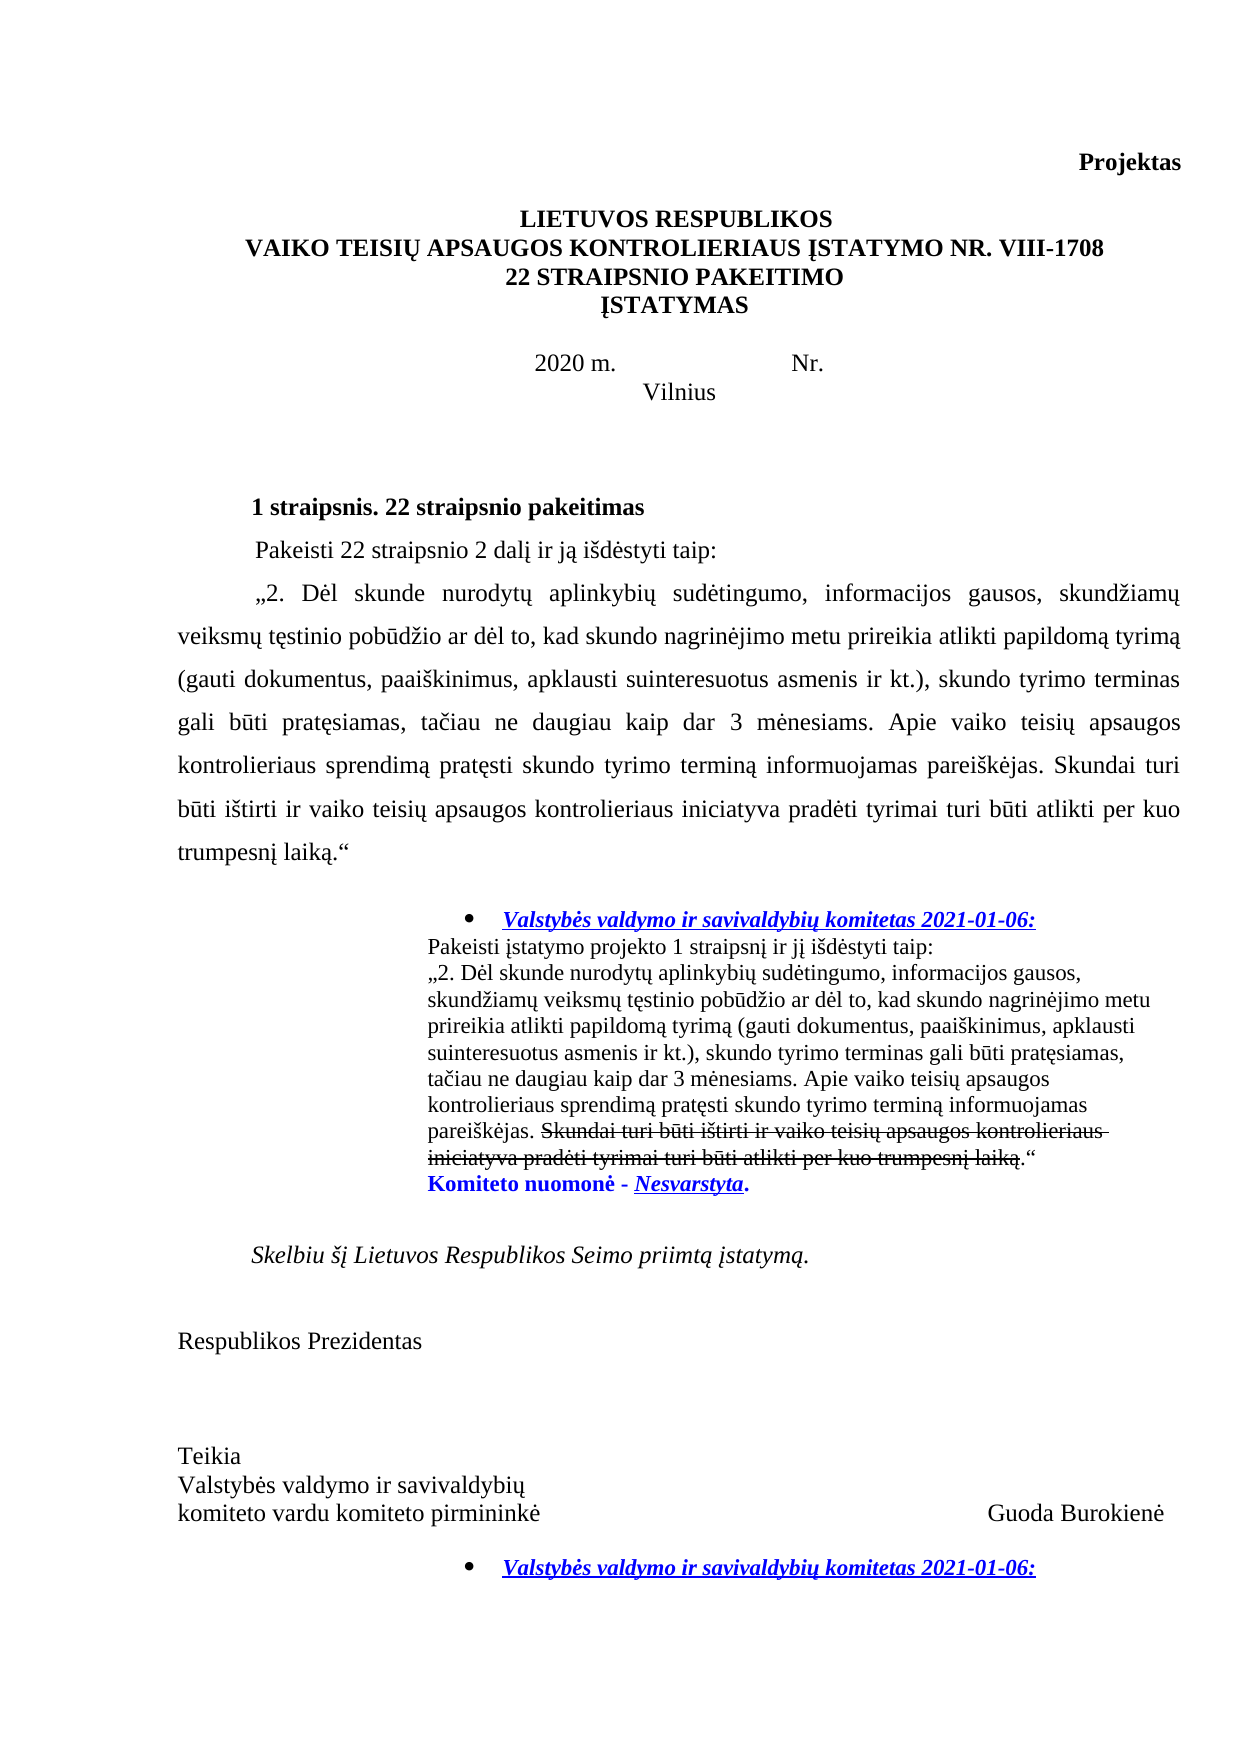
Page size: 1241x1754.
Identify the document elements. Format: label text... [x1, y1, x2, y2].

text 2020 m. Nr. [177, 348, 1181, 377]
text Valstybės valdymo ir savivaldybių [177, 1470, 1181, 1498]
text Pakeisti įstatymo projekto 1 straipsnį ir jį išdėstyti taip: [427, 933, 1181, 959]
list Valstybės valdymo ir savivaldybių komitetas 2021-01-06: [465, 1554, 1181, 1580]
text „2. Dėl skunde nurodytų aplinkybių sudėtingumo, informacijos gausos, skundžiamų veiksmų tęstinio pobūdžio ar dėl to, kad skundo nagrinėjimo metu prireikia atlikti papildomą tyrimą (gauti dokumentus, paaiškinimus, apklausti suinteresuotus asmenis ir kt.), skundo tyrimo terminas gali būti pratęsiamas, tačiau ne daugiau kaip dar 3 mėnesiams. Apie vaiko teisių apsaugos kontrolieriaus sprendimą pratęsti skundo tyrimo terminą informuojamas pareiškėjas. Skundai turi būti ištirti ir vaiko teisių apsaugos kontrolieriaus iniciatyva pradėti tyrimai turi būti atlikti per kuo trumpesnį laiką.“ [177, 578, 1181, 866]
text „2. Dėl skunde nurodytų aplinkybių sudėtingumo, informacijos gausos, skundžiamų veiksmų tęstinio pobūdžio ar dėl to, kad skundo nagrinėjimo metu prireikia atlikti papildomą tyrimą (gauti dokumentus, paaiškinimus, apklausti suinteresuotus asmenis ir kt.), skundo tyrimo terminas gali būti pratęsiamas, tačiau ne daugiau kaip dar 3 mėnesiams. Apie vaiko teisių apsaugos kontrolieriaus sprendimą pratęsti skundo tyrimo terminą informuojamas pareiškėjas. Skundai turi būti ištirti ir vaiko teisių apsaugos kontrolieriaus iniciatyva pradėti tyrimai turi būti atlikti per kuo trumpesnį laiką.“ [427, 959, 1181, 1170]
text Projektas [177, 147, 1181, 176]
text Skelbiu šį Lietuvos Respublikos Seimo priimtą įstatymą. [177, 1240, 1181, 1268]
text Komiteto nuomonė - Nesvarstyta. [427, 1170, 1181, 1197]
text Respublikos Prezidentas [177, 1326, 1181, 1355]
text ĮSTATYMAS [177, 291, 1178, 319]
text VAIKO TEISIŲ APSAUGOS KONTROLIERIAUS ĮSTATYMO NR. VIII-1708 [177, 233, 1178, 262]
text Pakeisti 22 straipsnio 2 dalį ir ją išdėstyti taip: [177, 535, 1181, 564]
list Valstybės valdymo ir savivaldybių komitetas 2021-01-06: [465, 906, 1181, 933]
text 22 STRAIPSNIO PAKEITIMO [177, 262, 1178, 291]
text LIETUVOS RESPUBLIKOS [177, 204, 1181, 233]
text Teikia [177, 1441, 1181, 1470]
text komiteto vardu komiteto pirmininkė Guoda Burokienė [177, 1498, 1181, 1527]
text 1 straipsnis. 22 straipsnio pakeitimas [251, 492, 1181, 521]
text Vilnius [177, 377, 1181, 406]
